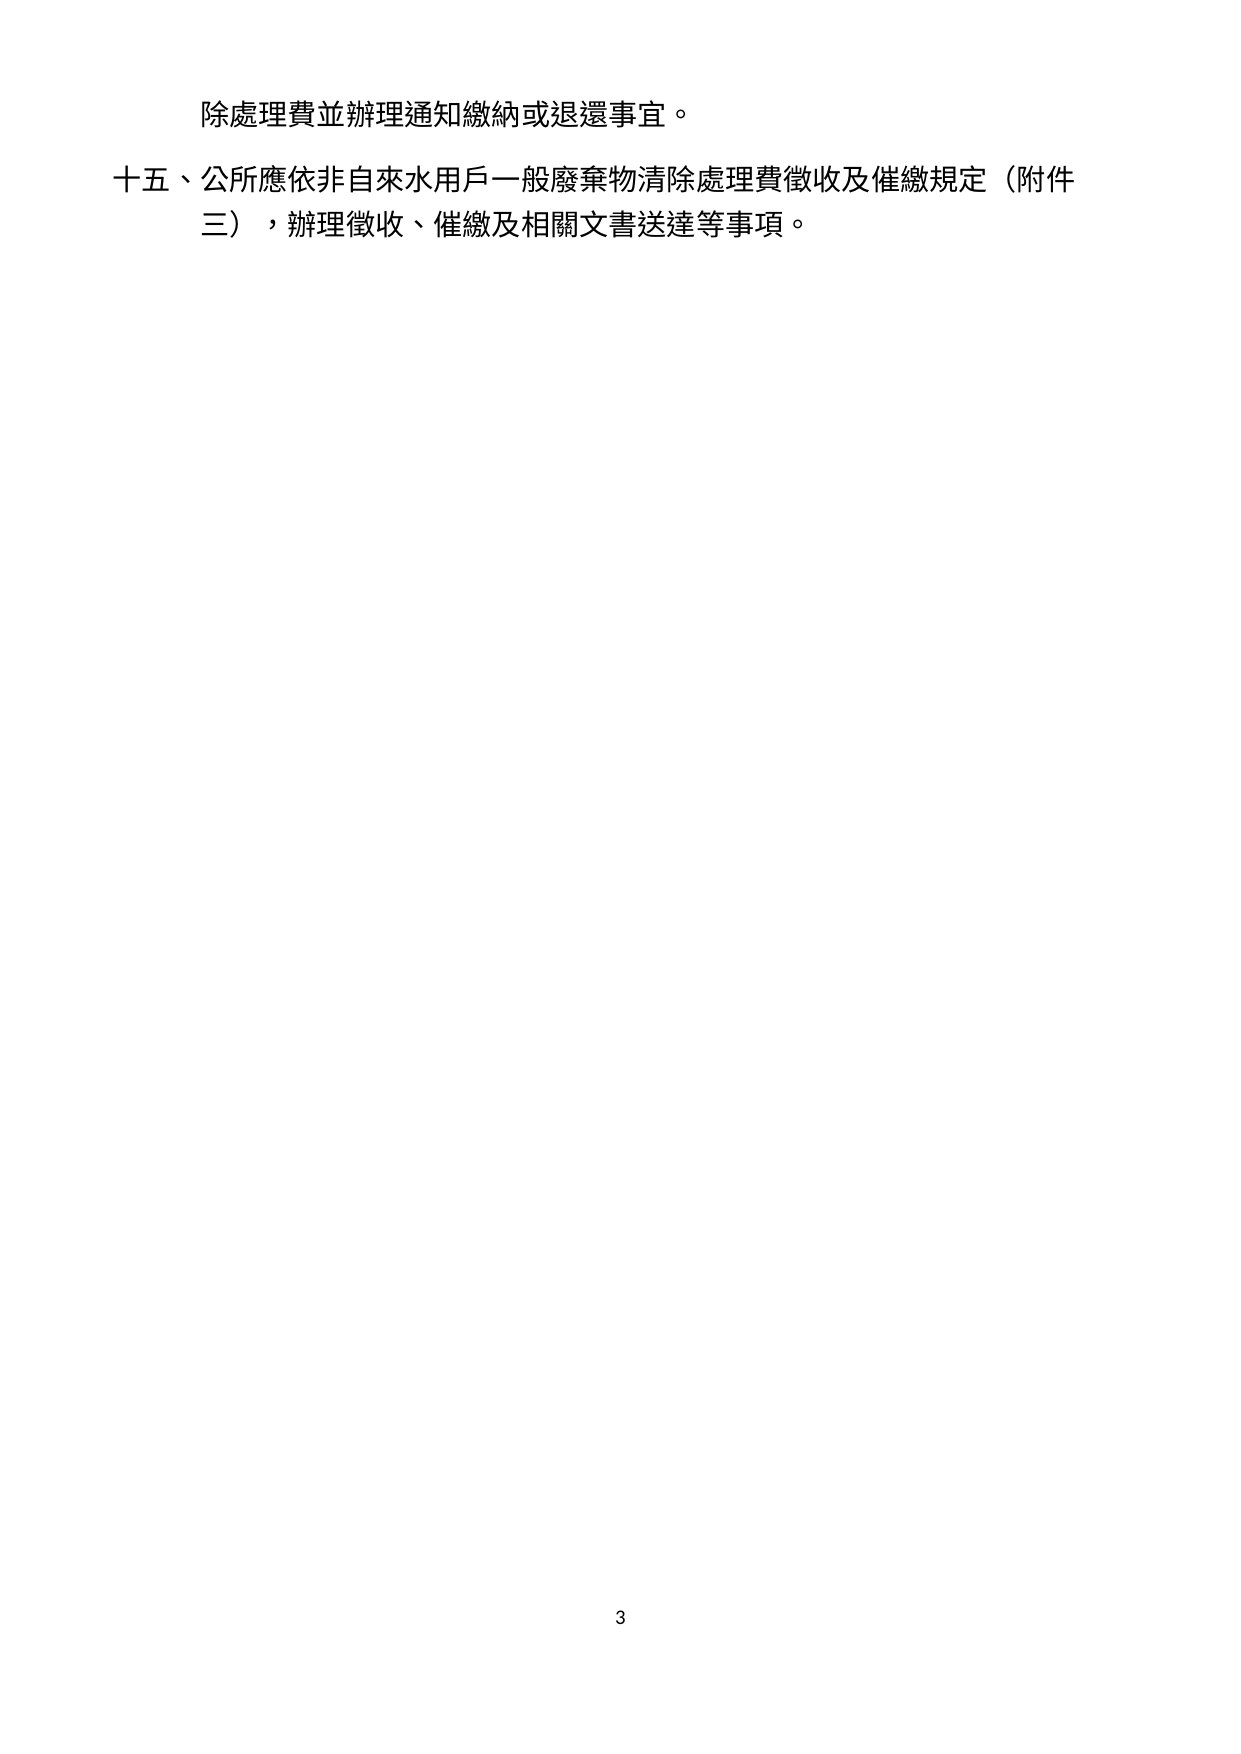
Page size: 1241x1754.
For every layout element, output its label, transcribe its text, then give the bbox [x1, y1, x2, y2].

text 十五、公所應依非自來水用戶一般廢棄物清除處理費徵收及催繳規定（附件三），辦理徵收、催繳及相關文書送達等事項。 [112, 153, 1128, 245]
text 除處理費並辦理通知繳納或退還事宜。 [112, 89, 1128, 134]
